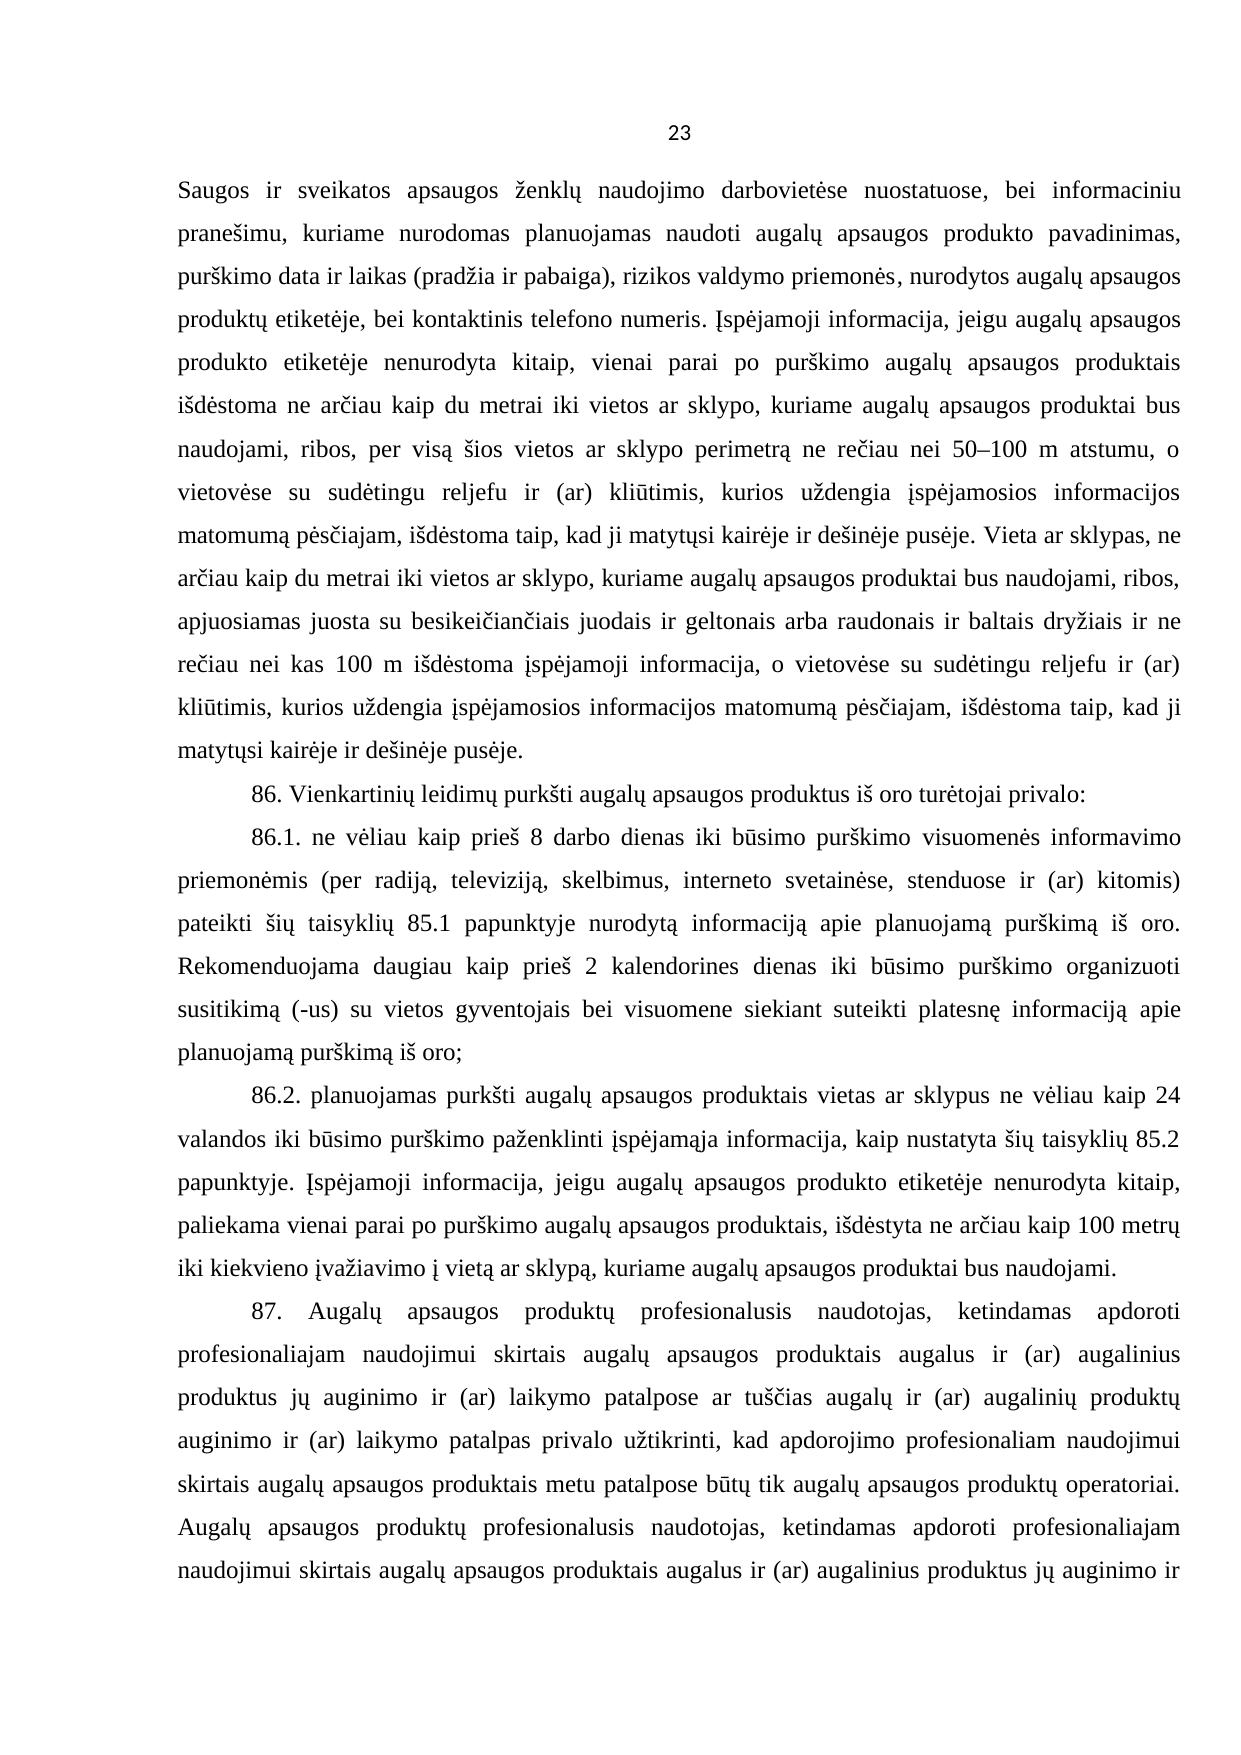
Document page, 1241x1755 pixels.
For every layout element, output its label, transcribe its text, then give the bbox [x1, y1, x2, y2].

text 86.2. planuojamas purkšti augalų apsaugos produktais vietas ar sklypus ne vėliau kaip 24 valandos iki būsimo purškimo paženklinti įspėjamąja informacija, kaip nustatyta šių taisyklių 85.2 papunktyje. Įspėjamoji informacija, jeigu augalų apsaugos produkto etiketėje nenurodyta kitaip, paliekama vienai parai po purškimo augalų apsaugos produktais, išdėstyta ne arčiau kaip 100 metrų iki kiekvieno įvažiavimo į vietą ar sklypą, kuriame augalų apsaugos produktai bus naudojami. [177, 1081, 1181, 1282]
text 87. Augalų apsaugos produktų profesionalusis naudotojas, ketindamas apdoroti profesionaliajam naudojimui skirtais augalų apsaugos produktais augalus ir (ar) augalinius produktus jų auginimo ir (ar) laikymo patalpose ar tuščias augalų ir (ar) augalinių produktų auginimo ir (ar) laikymo patalpas privalo užtikrinti, kad apdorojimo profesionaliam naudojimui skirtais augalų apsaugos produktais metu patalpose būtų tik augalų apsaugos produktų operatoriai. Augalų apsaugos produktų profesionalusis naudotojas, ketindamas apdoroti profesionaliajam naudojimui skirtais augalų apsaugos produktais augalus ir (ar) augalinius produktus jų auginimo ir [177, 1296, 1181, 1584]
text Saugos ir sveikatos apsaugos ženklų naudojimo darbovietėse nuostatuose, bei informaciniu pranešimu, kuriame nurodomas planuojamas naudoti augalų apsaugos produkto pavadinimas, purškimo data ir laikas (pradžia ir pabaiga), rizikos valdymo priemonės, nurodytos augalų apsaugos produktų etiketėje, bei kontaktinis telefono numeris. Įspėjamoji informacija, jeigu augalų apsaugos produkto etiketėje nenurodyta kitaip, vienai parai po purškimo augalų apsaugos produktais išdėstoma ne arčiau kaip du metrai iki vietos ar sklypo, kuriame augalų apsaugos produktai bus naudojami, ribos, per visą šios vietos ar sklypo perimetrą ne rečiau nei 50–100 m atstumu, o vietovėse su sudėtingu reljefu ir (ar) kliūtimis, kurios uždengia įspėjamosios informacijos matomumą pėsčiajam, išdėstoma taip, kad ji matytųsi kairėje ir dešinėje pusėje. Vieta ar sklypas, ne arčiau kaip du metrai iki vietos ar sklypo, kuriame augalų apsaugos produktai bus naudojami, ribos, apjuosiamas juosta su besikeičiančiais juodais ir geltonais arba raudonais ir baltais dryžiais ir ne rečiau nei kas 100 m išdėstoma įspėjamoji informacija, o vietovėse su sudėtingu reljefu ir (ar) kliūtimis, kurios uždengia įspėjamosios informacijos matomumą pėsčiajam, išdėstoma taip, kad ji matytųsi kairėje ir dešinėje pusėje. [177, 175, 1181, 764]
text 86. Vienkartinių leidimų purkšti augalų apsaugos produktus iš oro turėtojai privalo: [177, 779, 1181, 807]
text 86.1. ne vėliau kaip prieš 8 darbo dienas iki būsimo purškimo visuomenės informavimo priemonėmis (per radiją, televiziją, skelbimus, interneto svetainėse, stenduose ir (ar) kitomis) pateikti šių taisyklių 85.1 papunktyje nurodytą informaciją apie planuojamą purškimą iš oro. Rekomenduojama daugiau kaip prieš 2 kalendorines dienas iki būsimo purškimo organizuoti susitikimą (-us) su vietos gyventojais bei visuomene siekiant suteikti platesnę informaciją apie planuojamą purškimą iš oro; [177, 822, 1181, 1066]
